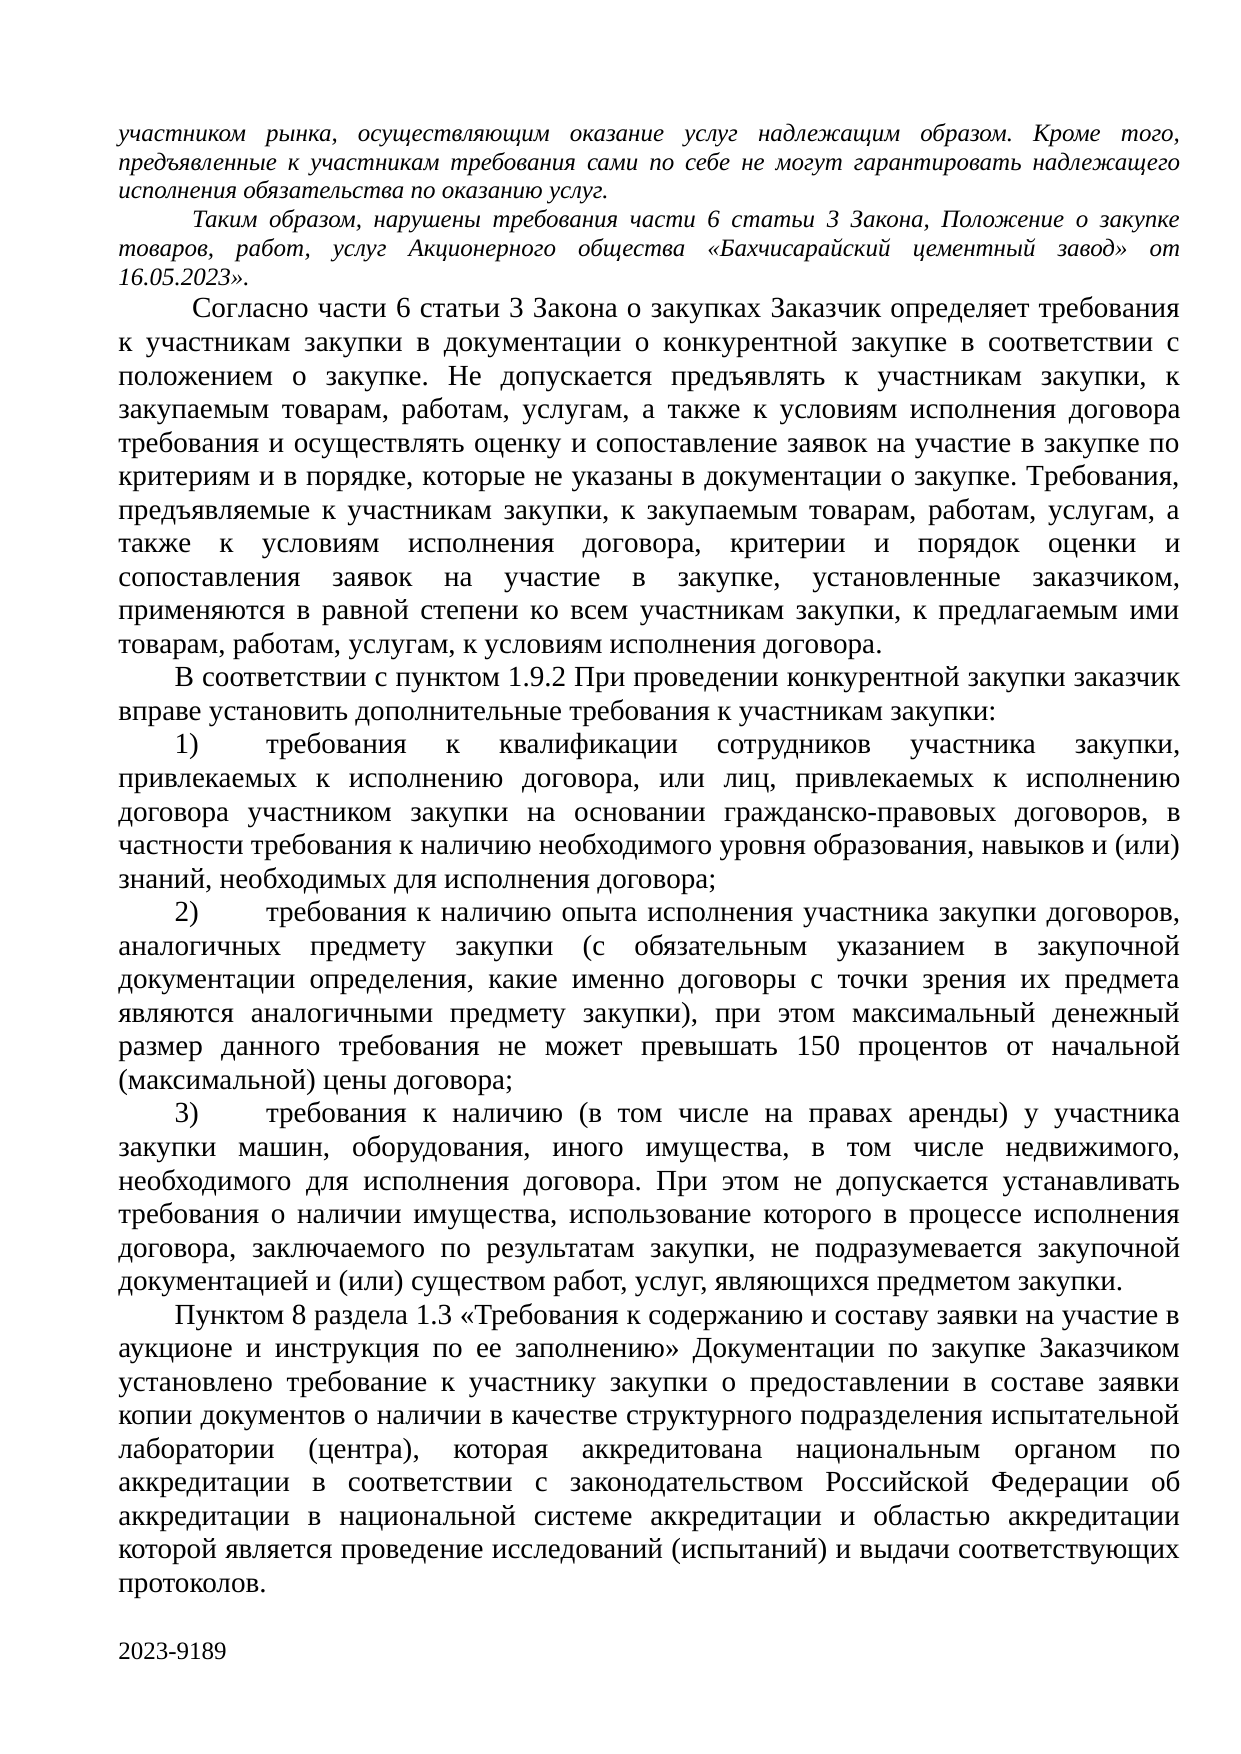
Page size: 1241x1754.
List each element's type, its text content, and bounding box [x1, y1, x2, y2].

text Таким образом, нарушены требования части 6 статьи 3 Закона, Положение о закупке товаров, работ, услуг Акционерного общества «Бахчисарайский цементный завод» от 16.05.2023». [118, 204, 1181, 291]
text Согласно части 6 статьи 3 Закона о закупках Заказчик определяет требования к участникам закупки в документации о конкурентной закупке в соответствии с положением о закупке. Не допускается предъявлять к участникам закупки, к закупаемым товарам, работам, услугам, а также к условиям исполнения договора требования и осуществлять оценку и сопоставление заявок на участие в закупке по критериям и в порядке, которые не указаны в документации о закупке. Требования, предъявляемые к участникам закупки, к закупаемым товарам, работам, услугам, а также к условиям исполнения договора, критерии и порядок оценки и сопоставления заявок на участие в закупке, установленные заказчиком, применяются в равной степени ко всем участникам закупки, к предлагаемым ими товарам, работам, услугам, к условиям исполнения договора. [118, 291, 1181, 659]
text 1) требования к квалификации сотрудников участника закупки, привлекаемых к исполнению договора, или лиц, привлекаемых к исполнению договора участником закупки на основании гражданско-правовых договоров, в частности требования к наличию необходимого уровня образования, навыков и (или) знаний, необходимых для исполнения договора; [118, 727, 1181, 894]
text В соответствии с пунктом 1.9.2 При проведении конкурентной закупки заказчик вправе установить дополнительные требования к участникам закупки: [118, 659, 1181, 727]
text 2) требования к наличию опыта исполнения участника закупки договоров, аналогичных предмету закупки (с обязательным указанием в закупочной документации определения, какие именно договоры с точки зрения их предмета являются аналогичными предмету закупки), при этом максимальный денежный размер данного требования не может превышать 150 процентов от начальной (максимальной) цены договора; [118, 894, 1181, 1096]
text Пунктом 8 раздела 1.3 «Требования к содержанию и составу заявки на участие в аукционе и инструкция по ее заполнению» Документации по закупке Заказчиком установлено требование к участнику закупки о предоставлении в составе заявки копии документов о наличии в качестве структурного подразделения испытательной лаборатории (центра), которая аккредитована национальным органом по аккредитации в соответствии с законодательством Российской Федерации об аккредитации в национальной системе аккредитации и областью аккредитации которой является проведение исследований (испытаний) и выдачи соответствующих протоколов. [118, 1297, 1181, 1599]
text участником рынка, осуществляющим оказание услуг надлежащим образом. Кроме того, предъявленные к участникам требования сами по себе не могут гарантировать надлежащего исполнения обязательства по оказанию услуг. [118, 118, 1181, 204]
text 3) требования к наличию (в том числе на правах аренды) у участника закупки машин, оборудования, иного имущества, в том числе недвижимого, необходимого для исполнения договора. При этом не допускается устанавливать требования о наличии имущества, использование которого в процессе исполнения договора, заключаемого по результатам закупки, не подразумевается закупочной документацией и (или) существом работ, услуг, являющихся предметом закупки. [118, 1096, 1181, 1297]
